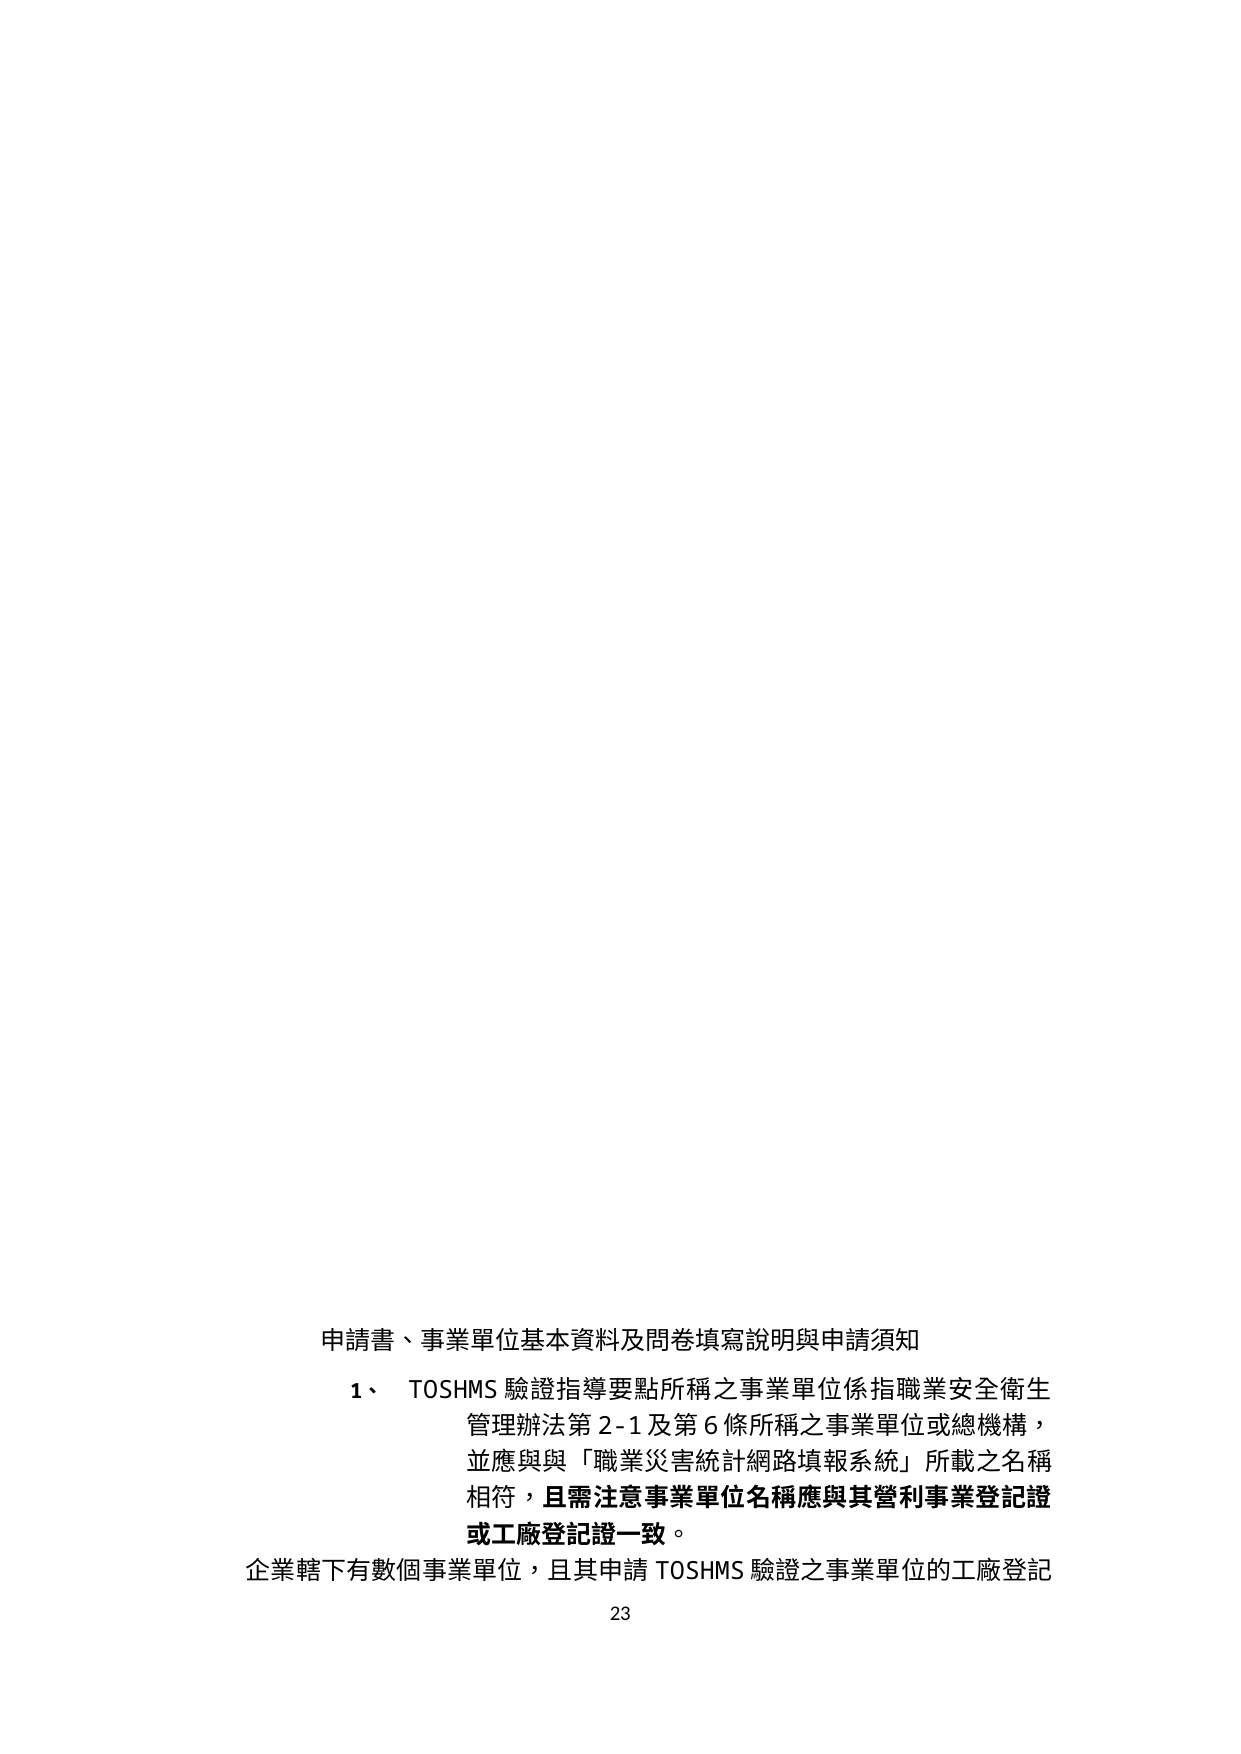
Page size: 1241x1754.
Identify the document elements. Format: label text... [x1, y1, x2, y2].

list TOSHMS驗證指導要點所稱之事業單位係指職業安全衛生管理辦法第2-1及第6條所稱之事業單位或總機構，並應與與「職業災害統計網路填報系統」所載之名稱相符，且需注意事業單位名稱應與其營利事業登記證或工廠登記證一致。 [350, 1369, 1053, 1550]
text 申請書、事業單位基本資料及問卷填寫說明與申請須知 [187, 1320, 1053, 1357]
text 企業轄下有數個事業單位，且其申請TOSHMS驗證之事業單位的工廠登記 [245, 1550, 1053, 1587]
